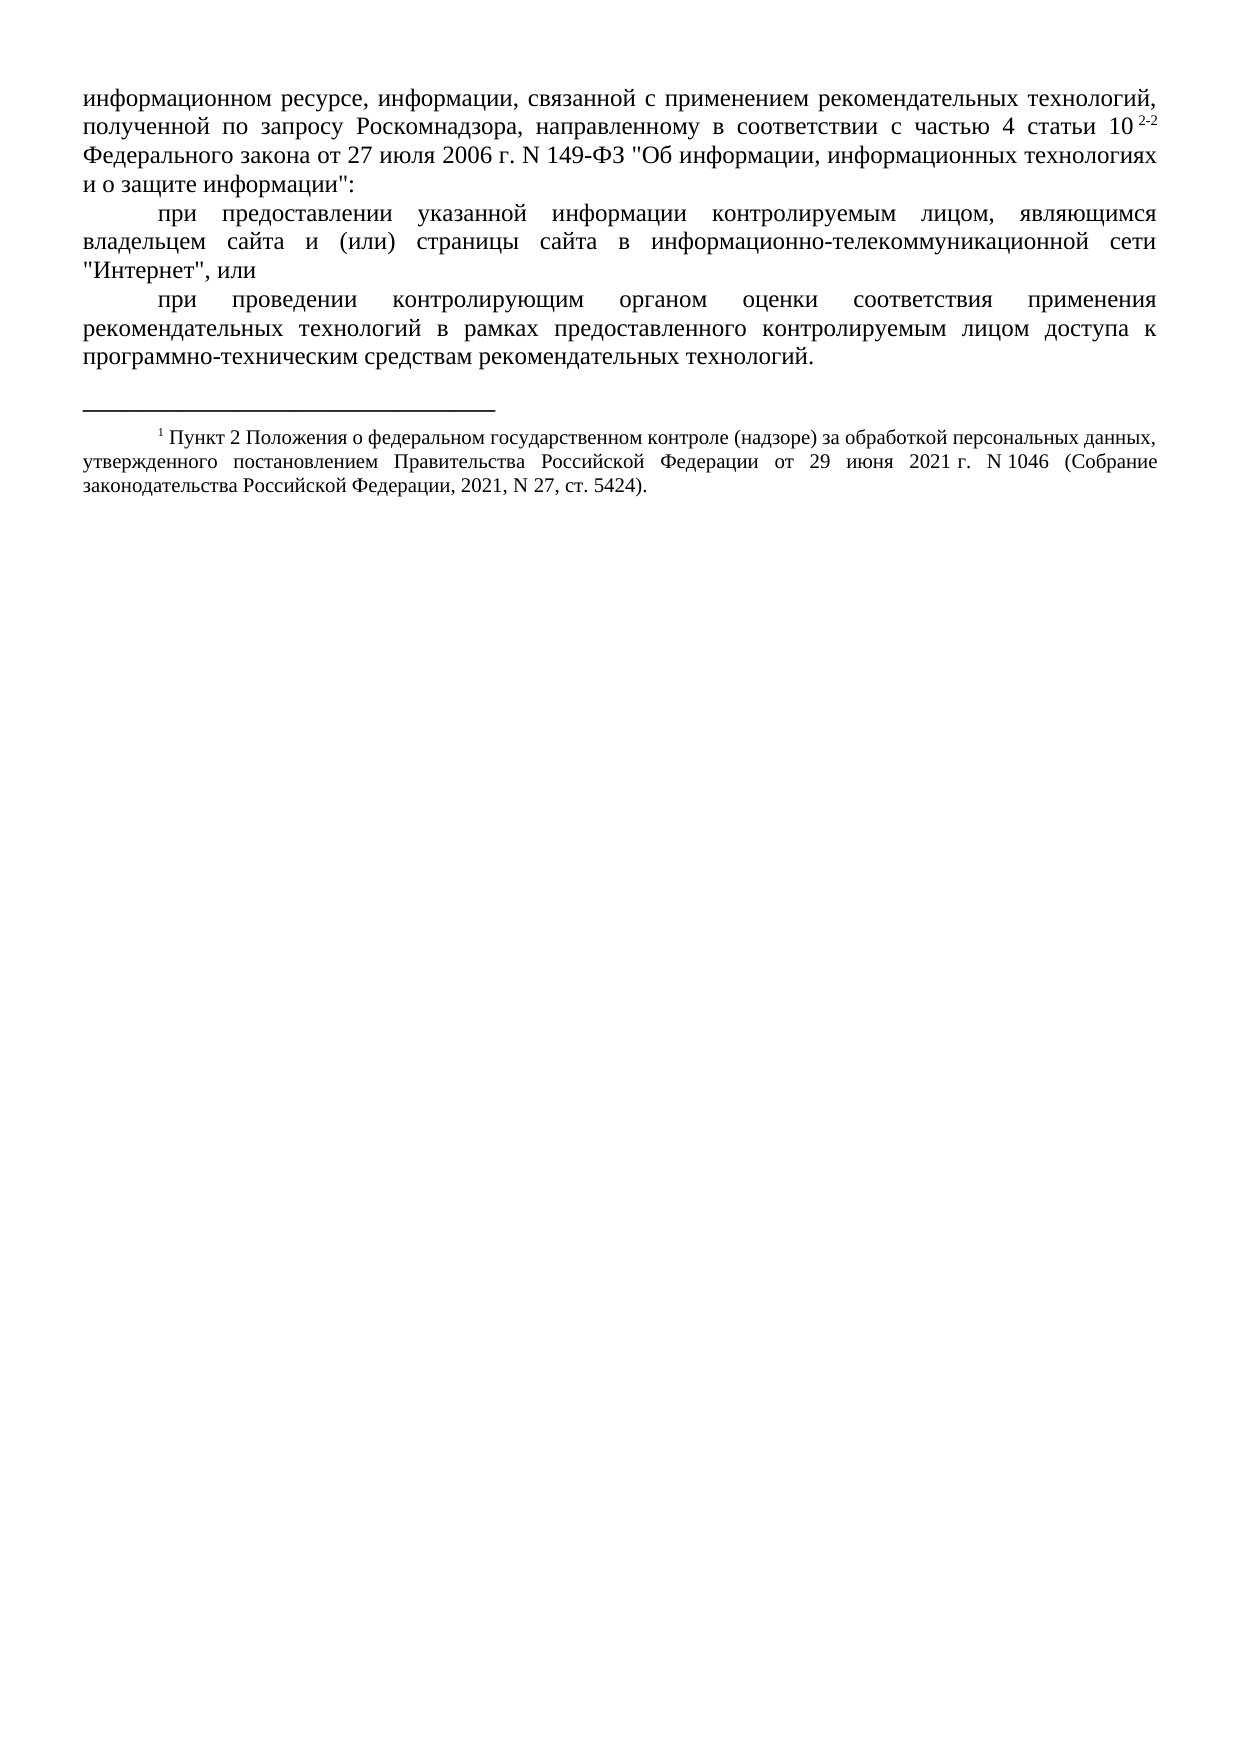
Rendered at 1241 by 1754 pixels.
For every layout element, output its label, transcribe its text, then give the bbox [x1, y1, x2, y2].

text информационном ресурсе, информации, связанной с применением рекомендательных технологий, полученной по запросу Роскомнадзора, направленному в соответствии с частью 4 статьи 10 2-2 Федерального закона от 27 июля 2006 г. N 149-ФЗ "Об информации, информационных технологиях и о защите информации": [83, 83, 1157, 198]
text при предоставлении указанной информации контролируемым лицом, являющимся владельцем сайта и (или) страницы сайта в информационно-телекоммуникационной сети "Интернет", или [83, 198, 1157, 284]
text 1 Пункт 2 Положения о федеральном государственном контроле (надзоре) за обработкой персональных данных, утвержденного постановлением Правительства Российской Федерации от 29 июня 2021 г. N 1046 (Собрание законодательства Российской Федерации, 2021, N 27, ст. 5424). [83, 425, 1157, 497]
text при проведении контролирующим органом оценки соответствия применения рекомендательных технологий в рамках предоставленного контролируемым лицом доступа к программно-техническим средствам рекомендательных технологий. [83, 284, 1157, 370]
text ────────────────────────────── [83, 399, 1157, 425]
